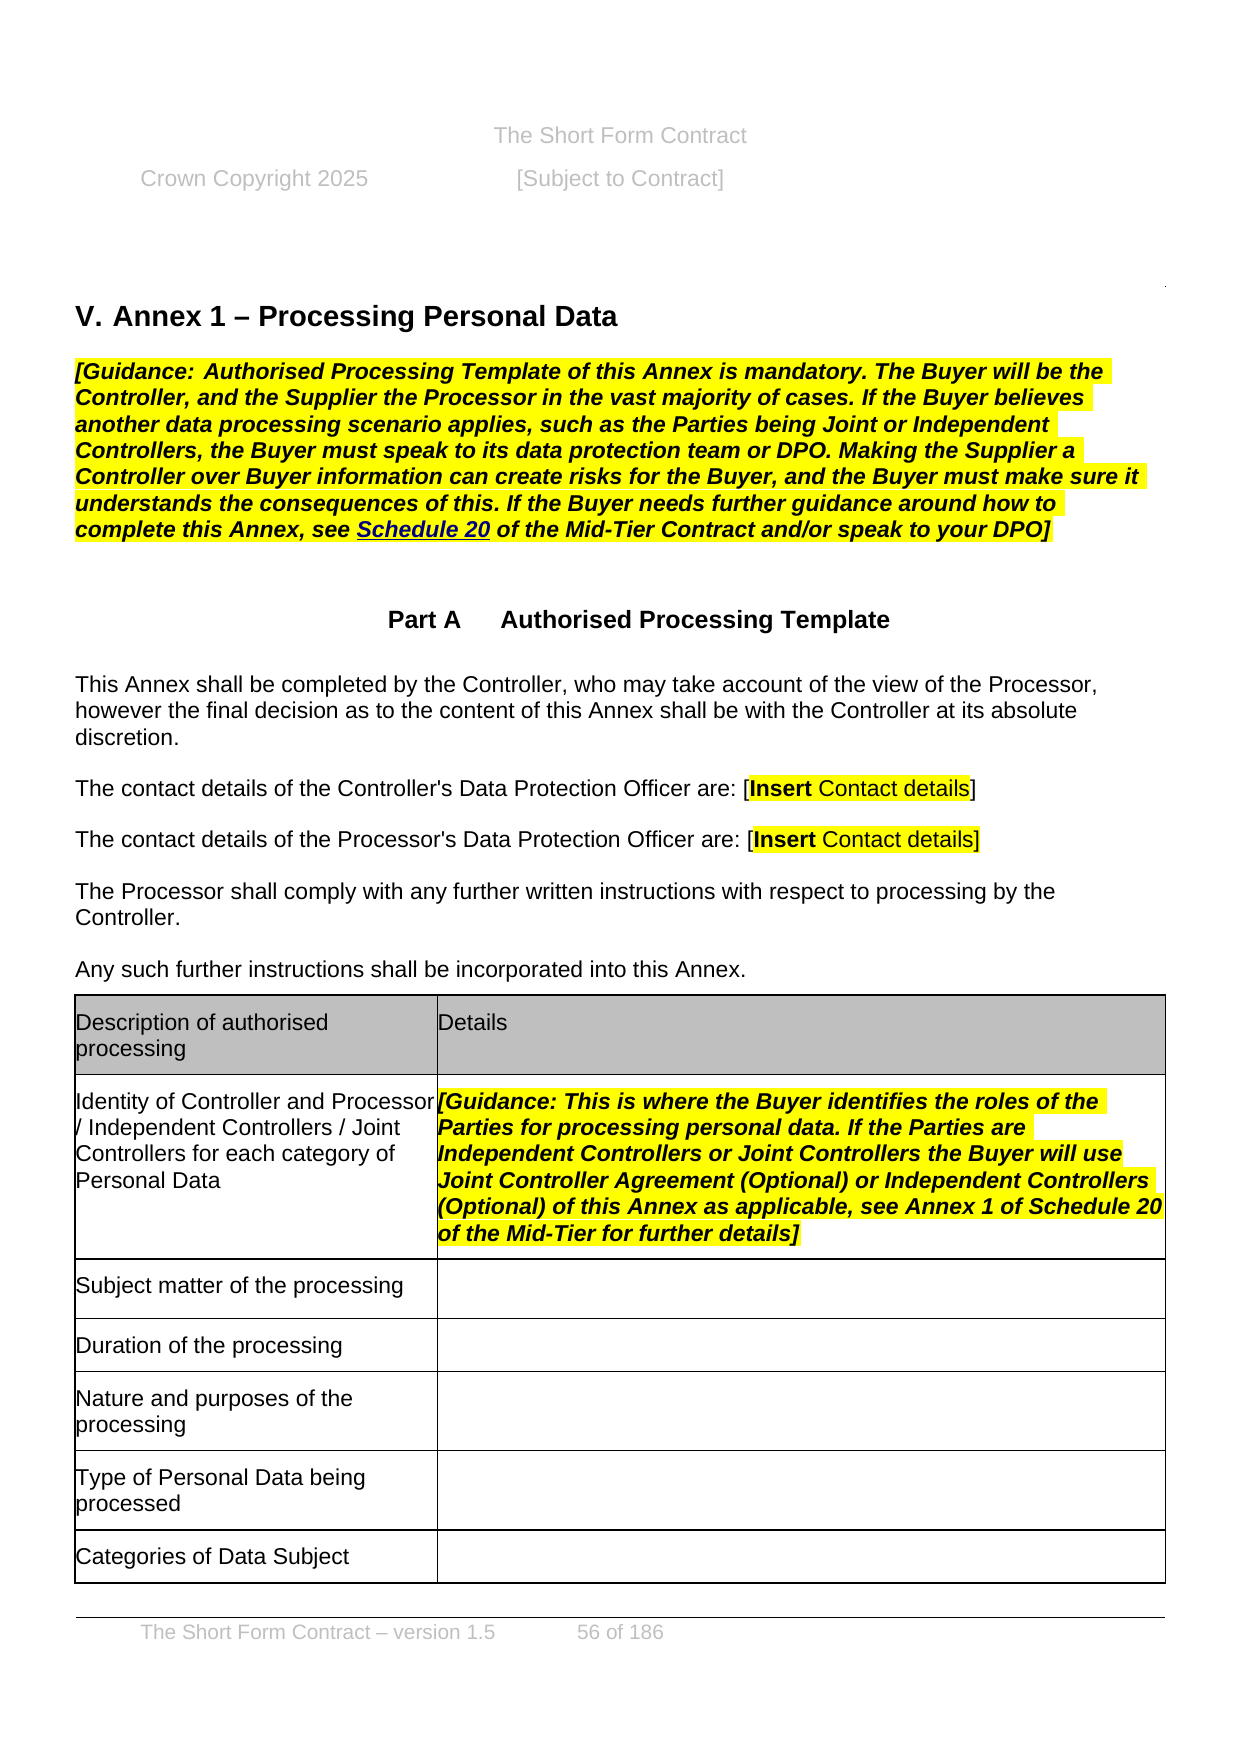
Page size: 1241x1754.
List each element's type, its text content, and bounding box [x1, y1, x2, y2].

text The Processor shall comply with any further written instructions with respect to processing by the Controller. [75, 878, 1166, 931]
table_cell [438, 1260, 1165, 1318]
subtitle Annex 1 – Processing Personal Data [75, 299, 1166, 333]
table_cell [Guidance: This is where the Buyer identifies the roles of the Parties for processing personal data. If the Parties are Independent Controllers or Joint Controllers the Buyer will use Part B or Part C of this Annex as applicable, see Annex 1 of Schedule 20 of the Mid-Tier for further details] [438, 1075, 1165, 1258]
text This Annex shall be completed by the Controller, who may take account of the view of the Processor, however the final decision as to the content of this Annex shall be with the Controller at its absolute discretion. [75, 671, 1166, 750]
table_cell [438, 1531, 1165, 1582]
table_cell Subject matter of the processing [76, 1260, 437, 1318]
table_header Details [438, 996, 1165, 1074]
text The contact details of the Processor's Data Protection Officer are: [Insert Contact details] [75, 826, 1166, 853]
table_cell [438, 1372, 1165, 1450]
text [Guidance: Part A of this Annex is mandatory. The Buyer will be the Controller, and the Supplier the Processor in the vast majority of cases. If the Buyer believes another data processing scenario applies, such as the Parties being Joint or Independent Controllers, the Buyer must speak to its data protection team or DPO. Making the Supplier a Controller over Buyer information can create risks for the Buyer, and the Buyer must make sure it understands the consequences of this. If the Buyer needs further guidance around how to complete this Annex, see Schedule 20 of the Mid-Tier Contract and/or speak to your DPO] [75, 358, 1166, 542]
table_cell [438, 1319, 1165, 1371]
table_cell Categories of Data Subject [76, 1531, 437, 1582]
text Any such further instructions shall be incorporated into this Annex. [75, 956, 1166, 982]
subtitle Authorised Processing Template [112, 605, 1166, 633]
table_cell Type of Personal Data being processed [76, 1451, 437, 1529]
text The contact details of the Controller's Data Protection Officer are: [Insert Contact details] [75, 775, 1166, 801]
table_cell Identity of Controller and Processor / Independent Controllers / Joint Controllers for each category of Personal Data [76, 1075, 437, 1258]
table_cell Duration of the processing [76, 1319, 437, 1371]
table_cell Nature and purposes of the processing [76, 1372, 437, 1450]
table_header Description of authorised processing [76, 996, 437, 1074]
table_cell [438, 1451, 1165, 1529]
